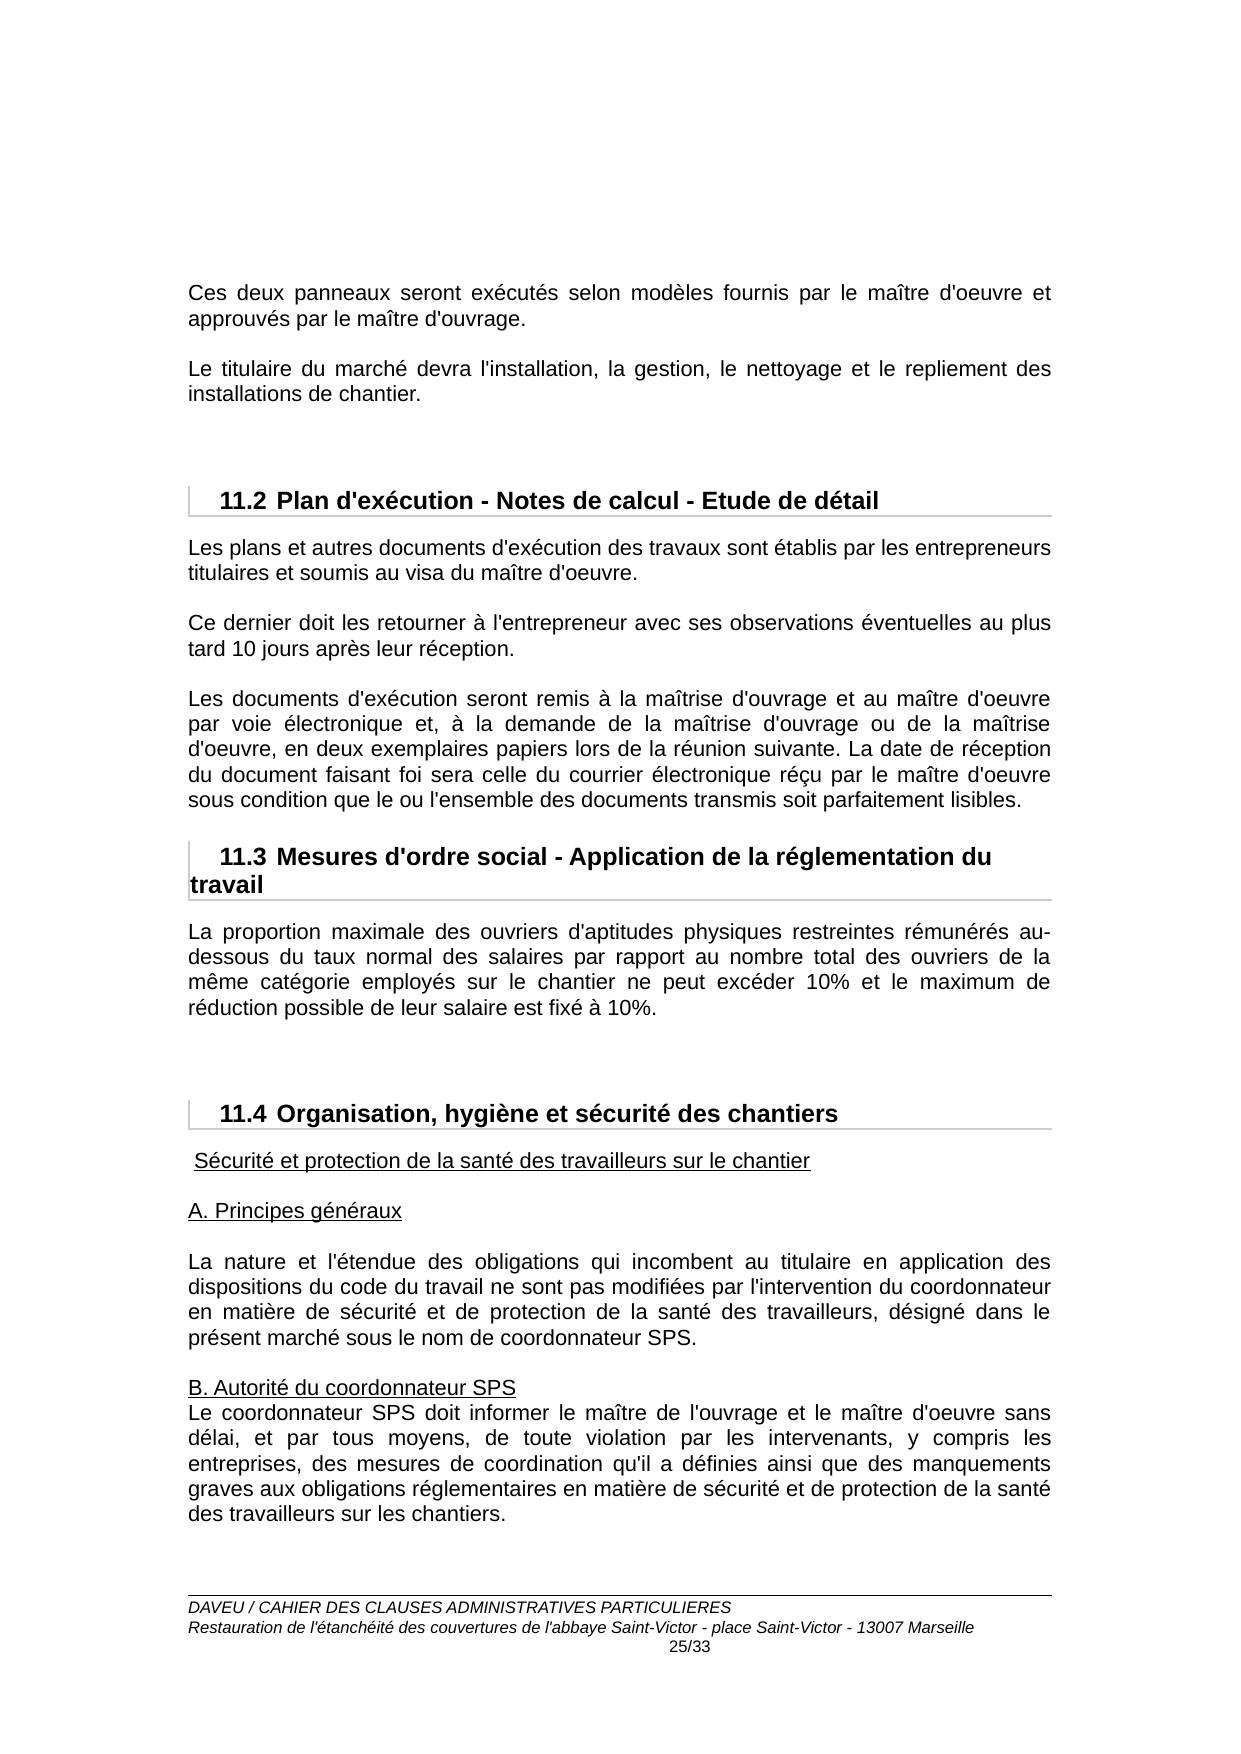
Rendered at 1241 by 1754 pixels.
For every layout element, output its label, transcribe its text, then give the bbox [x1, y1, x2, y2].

text Sécurité et protection de la santé des travailleurs sur le chantier [188, 1148, 1052, 1173]
text B. Autorité du coordonnateur SPS [188, 1375, 1052, 1400]
text Les plans et autres documents d'exécution des travaux sont établis par les entrepreneurs titulaires et soumis au visa du maître d'oeuvre. [188, 535, 1052, 585]
text Les documents d'exécution seront remis à la maîtrise d'ouvrage et au maître d'oeuvre par voie électronique et, à la demande de la maîtrise d'ouvrage ou de la maîtrise d'oeuvre, en deux exemplaires papiers lors de la réunion suivante. La date de réception du document faisant foi sera celle du courrier électronique réçu par le maître d'oeuvre sous condition que le ou l'ensemble des documents transmis soit parfaitement lisibles. [188, 686, 1052, 812]
subtitle Mesures d'ordre social - Application de la réglementation du travail [190, 841, 1052, 899]
subtitle Organisation, hygiène et sécurité des chantiers [188, 1099, 1052, 1128]
text Le coordonnateur SPS doit informer le maître de l'ouvrage et le maître d'oeuvre sans délai, et par tous moyens, de toute violation par les intervenants, y compris les entreprises, des mesures de coordination qu'il a définies ainsi que des manquements graves aux obligations réglementaires en matière de sécurité et de protection de la santé des travailleurs sur les chantiers. [188, 1400, 1052, 1526]
text La nature et l'étendue des obligations qui incombent au titulaire en application des dispositions du code du travail ne sont pas modifiées par l'intervention du coordonnateur en matière de sécurité et de protection de la santé des travailleurs, désigné dans le présent marché sous le nom de coordonnateur SPS. [188, 1249, 1052, 1350]
text Le titulaire du marché devra l'installation, la gestion, le nettoyage et le repliement des installations de chantier. [188, 356, 1052, 406]
subtitle Plan d'exécution - Notes de calcul - Etude de détail [190, 486, 1052, 515]
text La proportion maximale des ouvriers d'aptitudes physiques restreintes rémunérés au-dessous du taux normal des salaires par rapport au nombre total des ouvriers de la même catégorie employés sur le chantier ne peut excéder 10% et le maximum de réduction possible de leur salaire est fixé à 10%. [188, 919, 1052, 1019]
text A. Principes généraux [188, 1198, 1052, 1224]
text Ce dernier doit les retourner à l'entrepreneur avec ses observations éventuelles au plus tard 10 jours après leur réception. [188, 610, 1052, 661]
text Ces deux panneaux seront exécutés selon modèles fournis par le maître d'oeuvre et approuvés par le maître d'ouvrage. [188, 280, 1052, 331]
